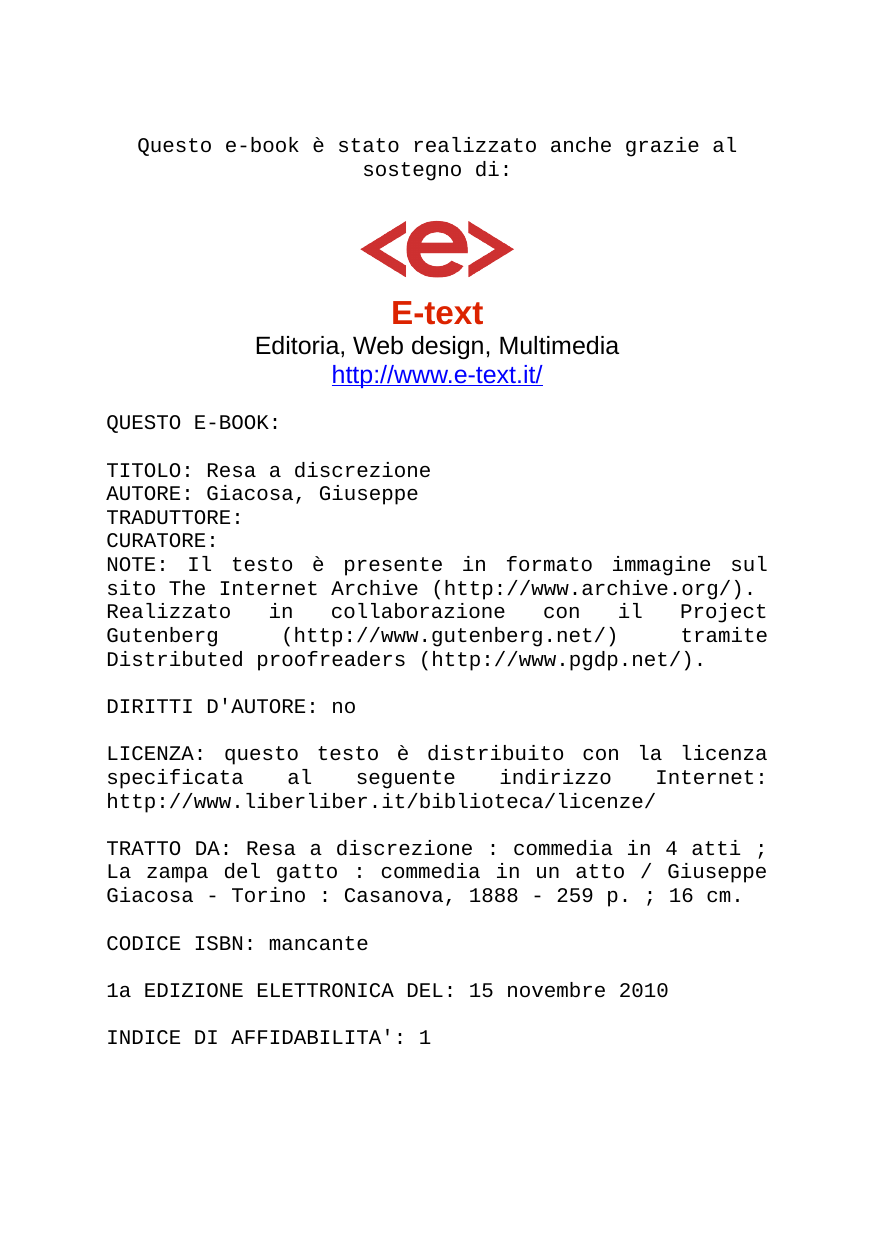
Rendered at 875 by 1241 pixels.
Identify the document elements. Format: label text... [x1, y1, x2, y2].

text E-text [106, 293, 768, 331]
text Editoria, Web design, Multimedia [106, 331, 768, 360]
picture [360, 220, 515, 278]
text CURATORE: [106, 531, 768, 554]
text NOTE: Il testo è presente in formato immagine sul sito The Internet Archive (http://www.archive.org/). [106, 554, 768, 601]
text Realizzato in collaborazione con il Project Gutenberg (http://www.gutenberg.net/) tramite Distributed proofreaders (http://www.pgdp.net/). [106, 601, 768, 672]
text TRATTO DA: Resa a discrezione : commedia in 4 atti ; La zampa del gatto : commedia in un atto / Giuseppe Giacosa - Torino : Casanova, 1888 - 259 p. ; 16 cm. [106, 838, 768, 909]
text INDICE DI AFFIDABILITA': 1 [106, 1027, 768, 1051]
text QUESTO E-BOOK: [106, 412, 768, 436]
text TITOLO: Resa a discrezione [106, 459, 768, 483]
text LICENZA: questo testo è distribuito con la licenza specificata al seguente indirizzo Internet: http://www.liberliber.it/biblioteca/licenze/ [106, 743, 768, 814]
text TRADUTTORE: [106, 507, 768, 531]
text Questo e-book è stato realizzato anche grazie al sostegno di: [106, 135, 768, 182]
text DIRITTI D'AUTORE: no [106, 696, 768, 720]
text 1a EDIZIONE ELETTRONICA DEL: 15 novembre 2010 [106, 980, 768, 1003]
text CODICE ISBN: mancante [106, 932, 768, 956]
text http://www.e-text.it/ [106, 360, 768, 389]
text AUTORE: Giacosa, Giuseppe [106, 483, 768, 507]
